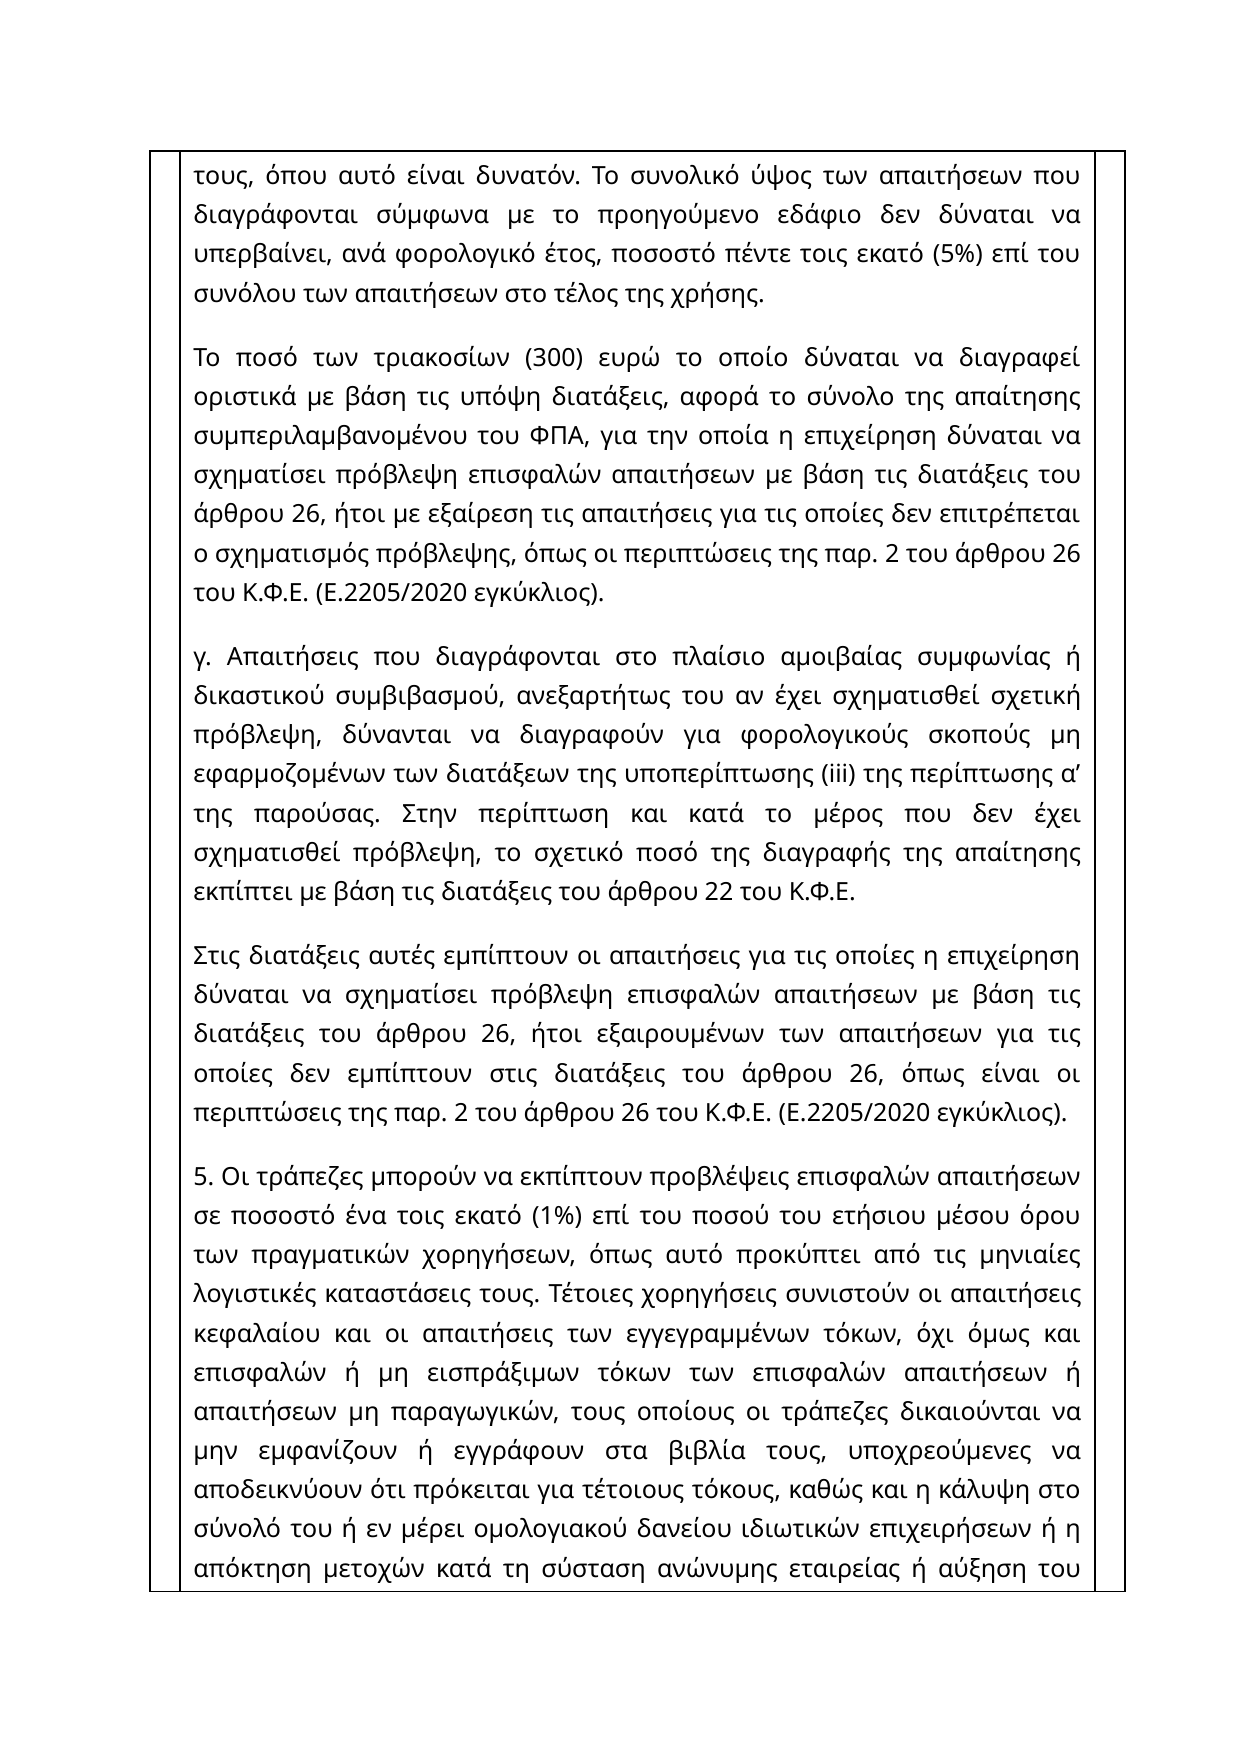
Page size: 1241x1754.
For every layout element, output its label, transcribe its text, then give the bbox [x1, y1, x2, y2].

table_header [151, 152, 179, 1591]
table_header τους, όπου αυτό είναι δυνατόν. Το συνολικό ύψος των απαιτήσεων που διαγράφονται σύμφωνα με το προηγούμενο εδάφιο δεν δύναται να υπερβαίνει, ανά φορολογικό έτος, ποσοστό πέντε τοις εκατό (5%) επί του συνόλου των απαιτήσεων στο τέλος της χρήσης. Το ποσό των τριακοσίων (300) ευρώ το οποίο δύναται να διαγραφεί οριστικά με βάση τις υπόψη διατάξεις, αφορά το σύνολο της απαίτησης συμπεριλαμβανομένου του ΦΠΑ, για την οποία η επιχείρηση δύναται να σχηματίσει πρόβλεψη επισφαλών απαιτήσεων με βάση τις διατάξεις του άρθρου 26, ήτοι με εξαίρεση τις απαιτήσεις για τις οποίες δεν επιτρέπεται ο σχηματισμός πρόβλεψης, όπως οι περιπτώσεις της παρ. 2 του άρθρου 26 του Κ.Φ.Ε. (Ε.2205/2020 εγκύκλιος). γ. Απαιτήσεις που διαγράφονται στο πλαίσιο αμοιβαίας συμφωνίας ή δικαστικού συμβιβασμού, ανεξαρτήτως του αν έχει σχηματισθεί σχετική πρόβλεψη, δύνανται να διαγραφούν για φορολογικούς σκοπούς μη εφαρμοζομένων των διατάξεων της υποπερίπτωσης (iii) της περίπτωσης α’ της παρούσας. Στην περίπτωση και κατά το μέρος που δεν έχει σχηματισθεί πρόβλεψη, το σχετικό ποσό της διαγραφής της απαίτησης εκπίπτει με βάση τις διατάξεις του άρθρου 22 του Κ.Φ.Ε. Στις διατάξεις αυτές εμπίπτουν οι απαιτήσεις για τις οποίες η επιχείρηση δύναται να σχηματίσει πρόβλεψη επισφαλών απαιτήσεων με βάση τις διατάξεις του άρθρου 26, ήτοι εξαιρουμένων των απαιτήσεων για τις οποίες δεν εμπίπτουν στις διατάξεις του άρθρου 26, όπως είναι οι περιπτώσεις της παρ. 2 του άρθρου 26 του Κ.Φ.Ε. (Ε.2205/2020 εγκύκλιος). 5. Οι τράπεζες μπορούν να εκπίπτουν προβλέψεις επισφαλών απαιτήσεων σε ποσοστό ένα τοις εκατό (1%) επί του ποσού του ετήσιου μέσου όρου των πραγματικών χορηγήσεων, όπως αυτό προκύπτει από τις μηνιαίες λογιστικές καταστάσεις τους. Τέτοιες χορηγήσεις συνιστούν οι απαιτήσεις κεφαλαίου και οι απαιτήσεις των εγγεγραμμένων τόκων, όχι όμως και επισφαλών ή μη εισπράξιμων τόκων των επισφαλών απαιτήσεων ή απαιτήσεων μη παραγωγικών, τους οποίους οι τράπεζες δικαιούνται να μην εμφανίζουν ή εγγράφουν στα βιβλία τους, υποχρεούμενες να αποδεικνύουν ότι πρόκειται για τέτοιους τόκους, καθώς και η κάλυψη στο σύνολό του ή εν μέρει ομολογιακού δανείου ιδιωτικών επιχειρήσεων ή η απόκτηση μετοχών κατά τη σύσταση ανώνυμης εταιρείας ή αύξηση του [181, 152, 1094, 1591]
table_header [1096, 152, 1124, 1591]
